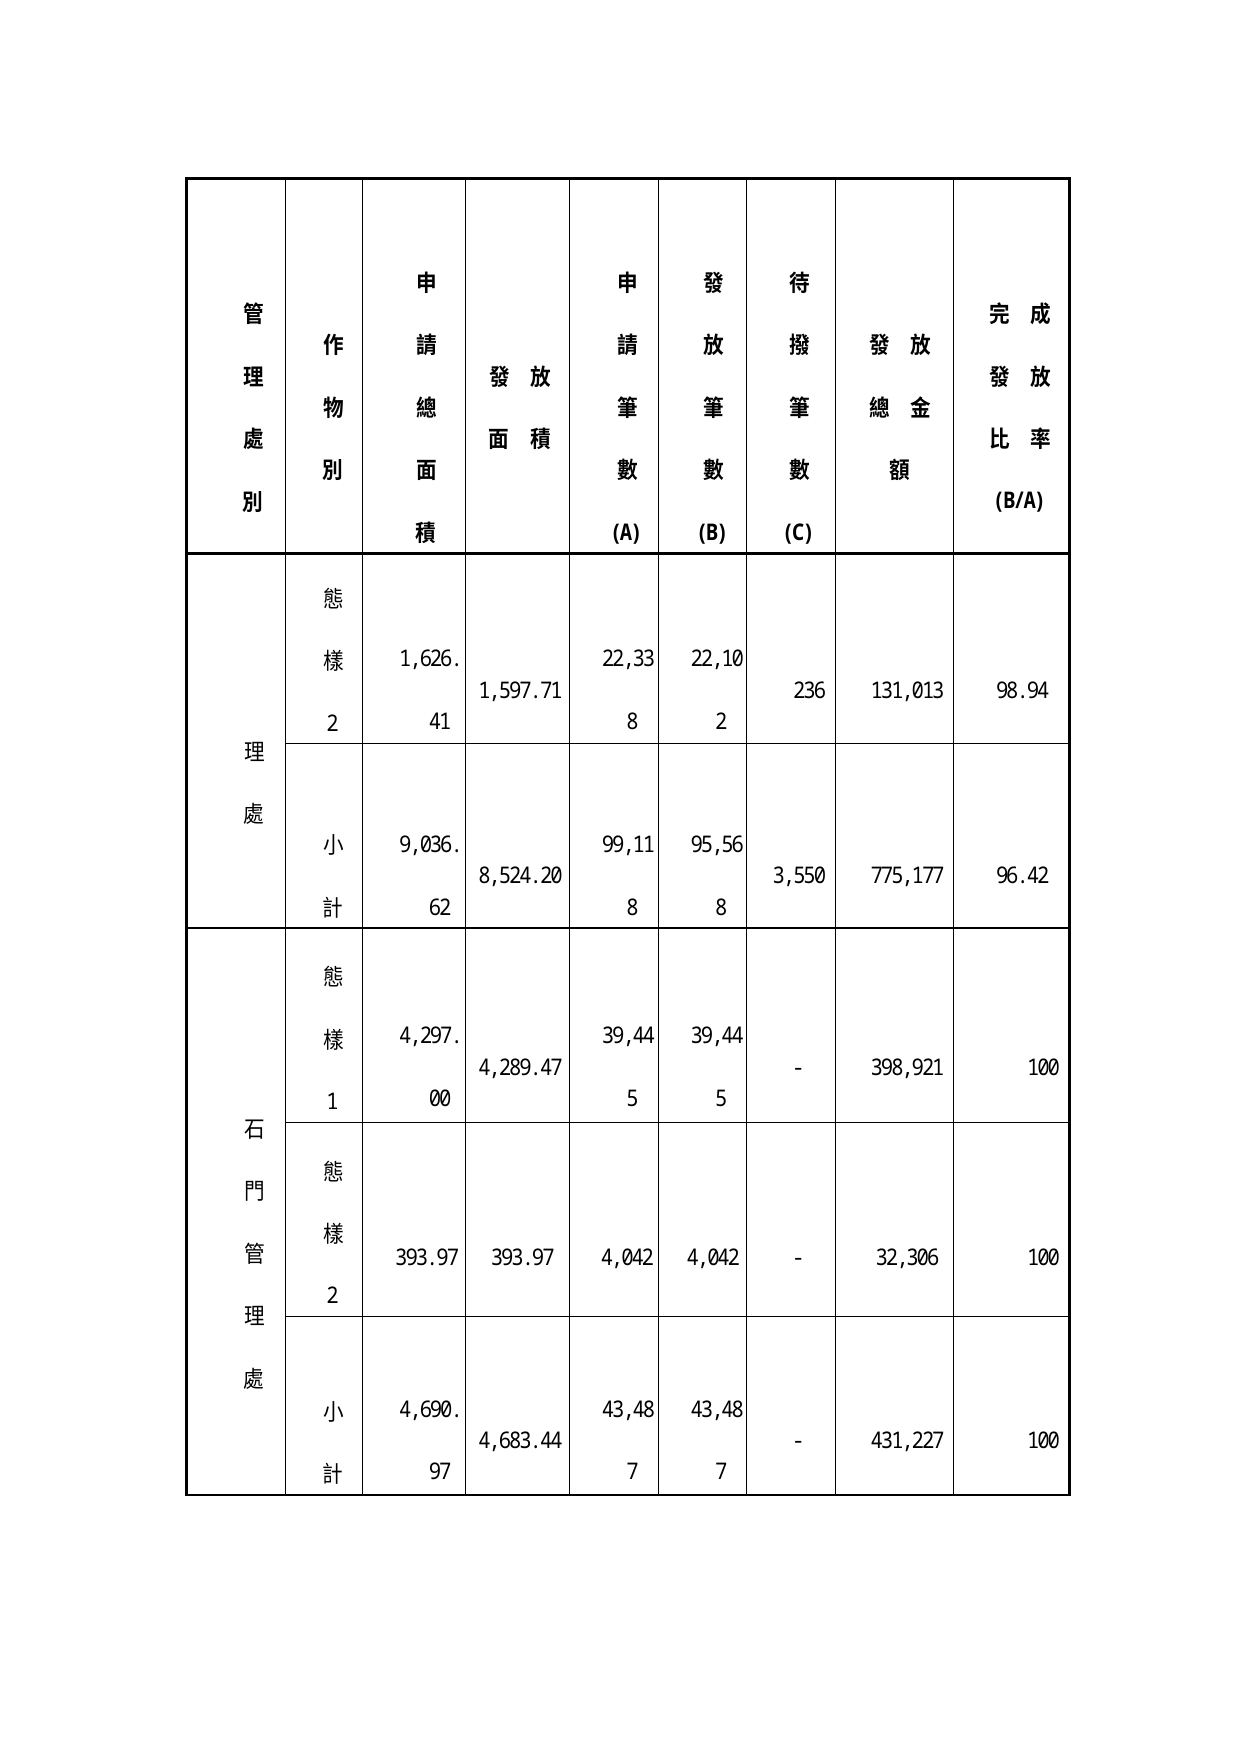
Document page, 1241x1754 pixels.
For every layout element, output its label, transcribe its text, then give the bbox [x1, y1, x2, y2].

table_cell 393.97 [363, 1123, 465, 1316]
table_cell 1,626.41 [363, 555, 465, 743]
table_header 待撥筆數 (C) [747, 180, 835, 552]
table_cell 131,013 [836, 555, 953, 743]
table_cell 小計 [286, 744, 362, 927]
table_cell 4,297.00 [363, 929, 465, 1122]
table_cell 775,177 [836, 744, 953, 927]
table_cell 398,921 [836, 929, 953, 1122]
table_cell 32,306 [836, 1123, 953, 1316]
table_cell 4,690.97 [363, 1317, 465, 1494]
table_cell 431,227 [836, 1317, 953, 1494]
table_header 申請總面積 [363, 180, 465, 552]
table_cell 393.97 [466, 1123, 569, 1316]
table_cell - [747, 1317, 835, 1494]
table_cell - [747, 929, 835, 1122]
table_cell 1,597.71 [466, 555, 569, 743]
table_cell 236 [747, 555, 835, 743]
table_cell 4,289.47 [466, 929, 569, 1122]
table_cell 96.42 [954, 744, 1068, 927]
table_cell 態樣1 [286, 929, 362, 1122]
table_cell - [747, 1123, 835, 1316]
table_header 發放總金額 [836, 180, 953, 552]
table_cell 39,445 [570, 929, 658, 1122]
table_cell 98.94 [954, 555, 1068, 743]
table_header 作物別 [286, 180, 362, 552]
table_cell 態樣2 [286, 1123, 362, 1316]
table_cell 100 [954, 929, 1068, 1122]
table_cell 4,042 [659, 1123, 746, 1316]
table_header 申請筆數 (A) [570, 180, 658, 552]
table_cell 22,338 [570, 555, 658, 743]
table_cell 9,036.62 [363, 744, 465, 927]
table_header 發放面積 [466, 180, 569, 552]
table_header 發放筆數 (B) [659, 180, 746, 552]
table_cell 8,524.20 [466, 744, 569, 927]
table_cell 小計 [286, 1317, 362, 1494]
table_cell 22,102 [659, 555, 746, 743]
table_cell 43,487 [659, 1317, 746, 1494]
table_cell 4,683.44 [466, 1317, 569, 1494]
table_cell 43,487 [570, 1317, 658, 1494]
table_cell 4,042 [570, 1123, 658, 1316]
table_cell 100 [954, 1123, 1068, 1316]
table_cell 100 [954, 1317, 1068, 1494]
table_header 管理處別 [188, 180, 285, 552]
table_cell 石門管理處 [188, 929, 285, 1494]
table_cell 理處 [188, 555, 285, 927]
table_cell 95,568 [659, 744, 746, 927]
table_cell 39,445 [659, 929, 746, 1122]
table_cell 態樣2 [286, 555, 362, 743]
table_header 完成發放比率(B/A) [954, 180, 1068, 552]
table_cell 3,550 [747, 744, 835, 927]
table_cell 99,118 [570, 744, 658, 927]
